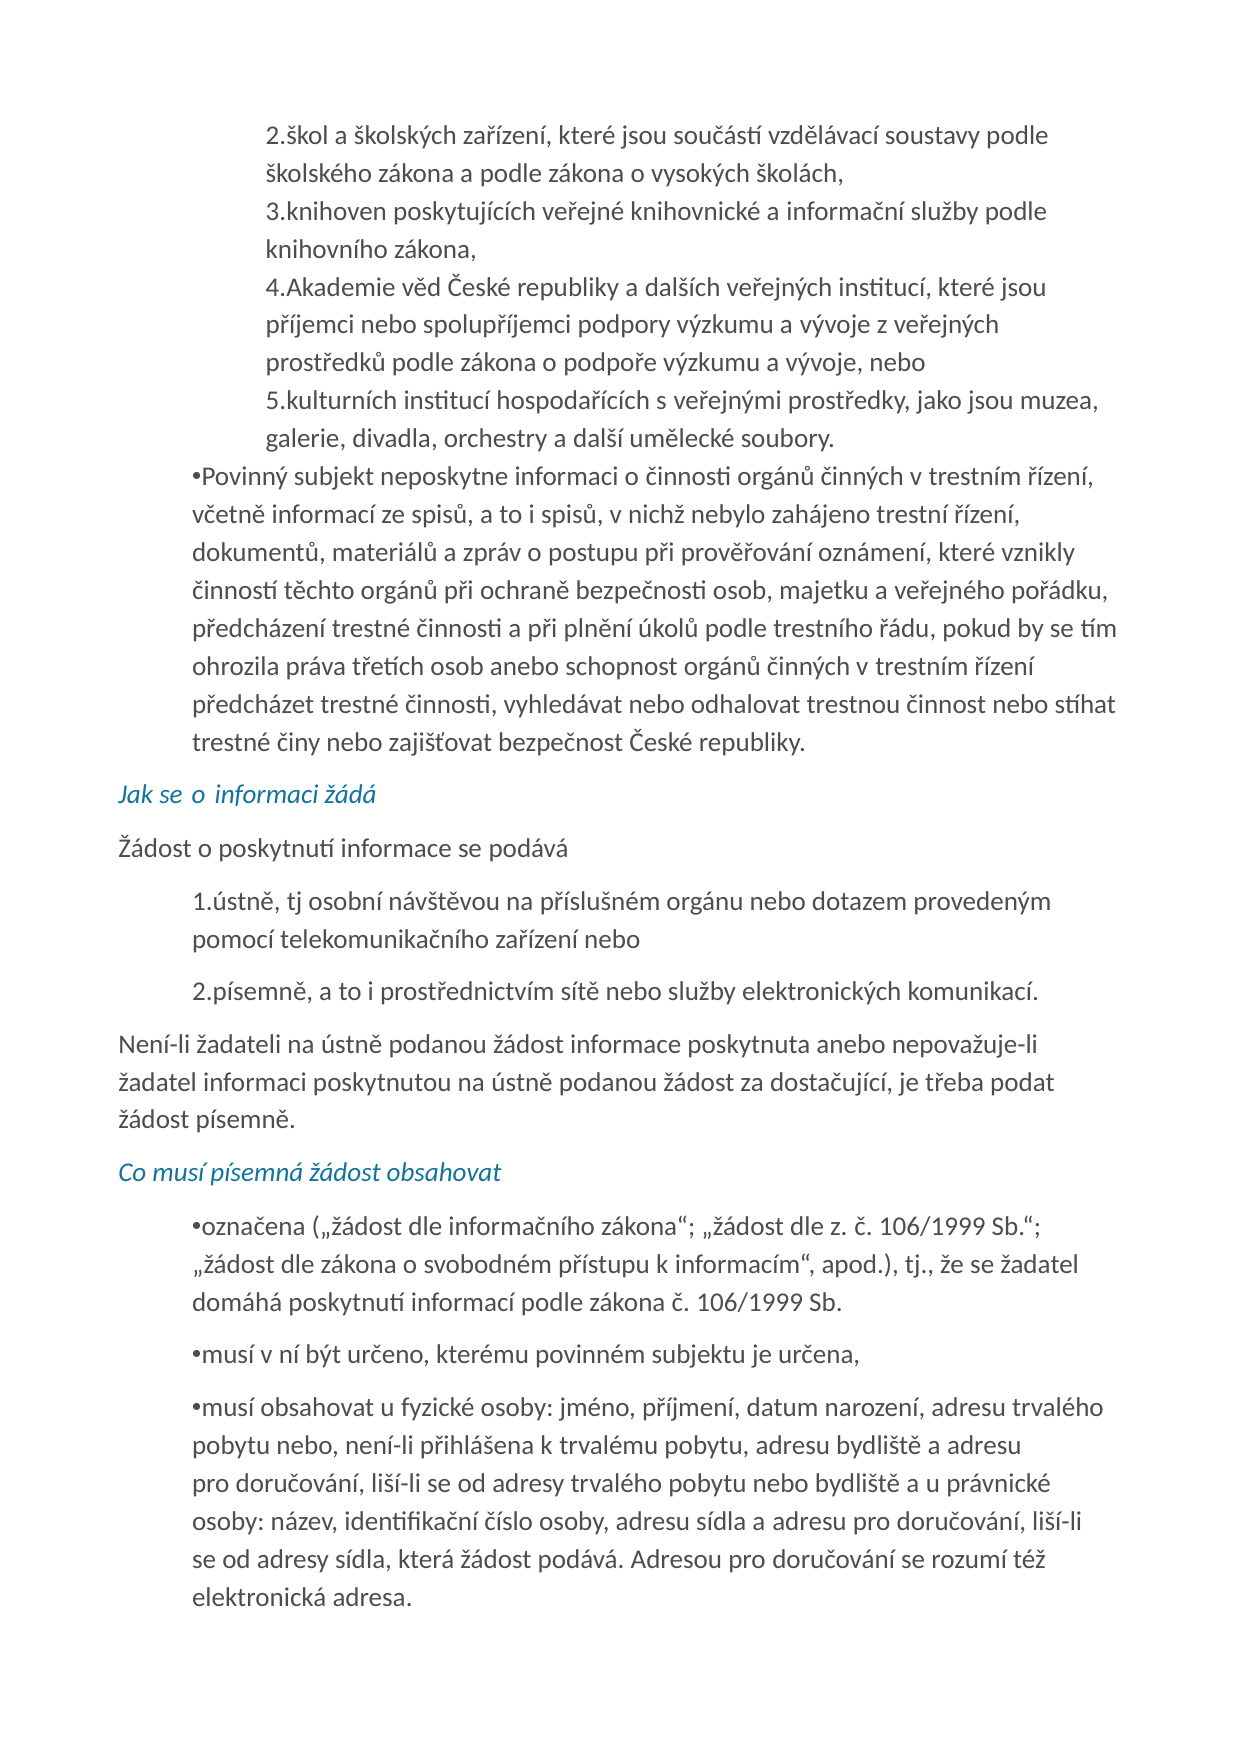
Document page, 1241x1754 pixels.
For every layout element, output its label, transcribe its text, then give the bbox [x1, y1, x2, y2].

text Žádost o poskytnutí informace se podává [118, 831, 1122, 864]
list označena („žádost dle informačního zákona“; „žádost dle z. č. 106/1999 Sb.“; „žádost dle zákona o svobodném přístupu k informacím“, apod.), tj., že se žadatel domáhá poskytnutí informací podle zákona č. 106/1999 Sb. [118, 1209, 1122, 1318]
list knihoven poskytujících veřejné knihovnické a informační služby podle knihovního zákona, [118, 194, 1122, 265]
list písemně, a to i prostřednictvím sítě nebo služby elektronických komunikací. [118, 974, 1122, 1007]
list musí obsahovat u fyzické osoby: jméno, příjmení, datum narození, adresu trvalého pobytu nebo, není-li přihlášena k trvalému pobytu, adresu bydliště a adresu pro doručování, liší-li se od adresy trvalého pobytu nebo bydliště a u právnické osoby: název, identifikační číslo osoby, adresu sídla a adresu pro doručování, liší-li se od adresy sídla, která žádost podává. Adresou pro doručování se rozumí též elektronická adresa. [118, 1390, 1122, 1613]
subtitle Co musí písemná žádost obsahovat [118, 1155, 1122, 1188]
list ústně, tj osobní návštěvou na příslušném orgánu nebo dotazem provedeným pomocí telekomunikačního zařízení nebo [118, 884, 1122, 955]
list kulturních institucí hospodařících s veřejnými prostředky, jako jsou muzea, galerie, divadla, orchestry a další umělecké soubory. [118, 383, 1122, 454]
subtitle Jak se o informaci žádá [118, 777, 1122, 810]
list musí v ní být určeno, kterému povinném subjektu je určena, [118, 1338, 1122, 1371]
text Není-li žadateli na ústně podanou žádost informace poskytnuta anebo nepovažuje-li žadatel informaci poskytnutou na ústně podanou žádost za dostačující, je třeba podat žádost písemně. [118, 1027, 1122, 1136]
list škol a školských zařízení, které jsou součástí vzdělávací soustavy podle školského zákona a podle zákona o vysokých školách, [118, 118, 1122, 189]
list Povinný subjekt neposkytne informaci o činnosti orgánů činných v trestním řízení, včetně informací ze spisů, a to i spisů, v nichž nebylo zahájeno trestní řízení, dokumentů, materiálů a zpráv o postupu při prověřování oznámení, které vznikly činností těchto orgánů při ochraně bezpečnosti osob, majetku a veřejného pořádku, předcházení trestné činnosti a při plnění úkolů podle trestního řádu, pokud by se tím ohrozila práva třetích osob anebo schopnost orgánů činných v trestním řízení předcházet trestné činnosti, vyhledávat nebo odhalovat trestnou činnost nebo stíhat trestné činy nebo zajišťovat bezpečnost České republiky. [118, 459, 1122, 758]
list Akademie věd České republiky a dalších veřejných institucí, které jsou příjemci nebo spolupříjemci podpory výzkumu a vývoje z veřejných prostředků podle zákona o podpoře výzkumu a vývoje, nebo [118, 270, 1122, 379]
